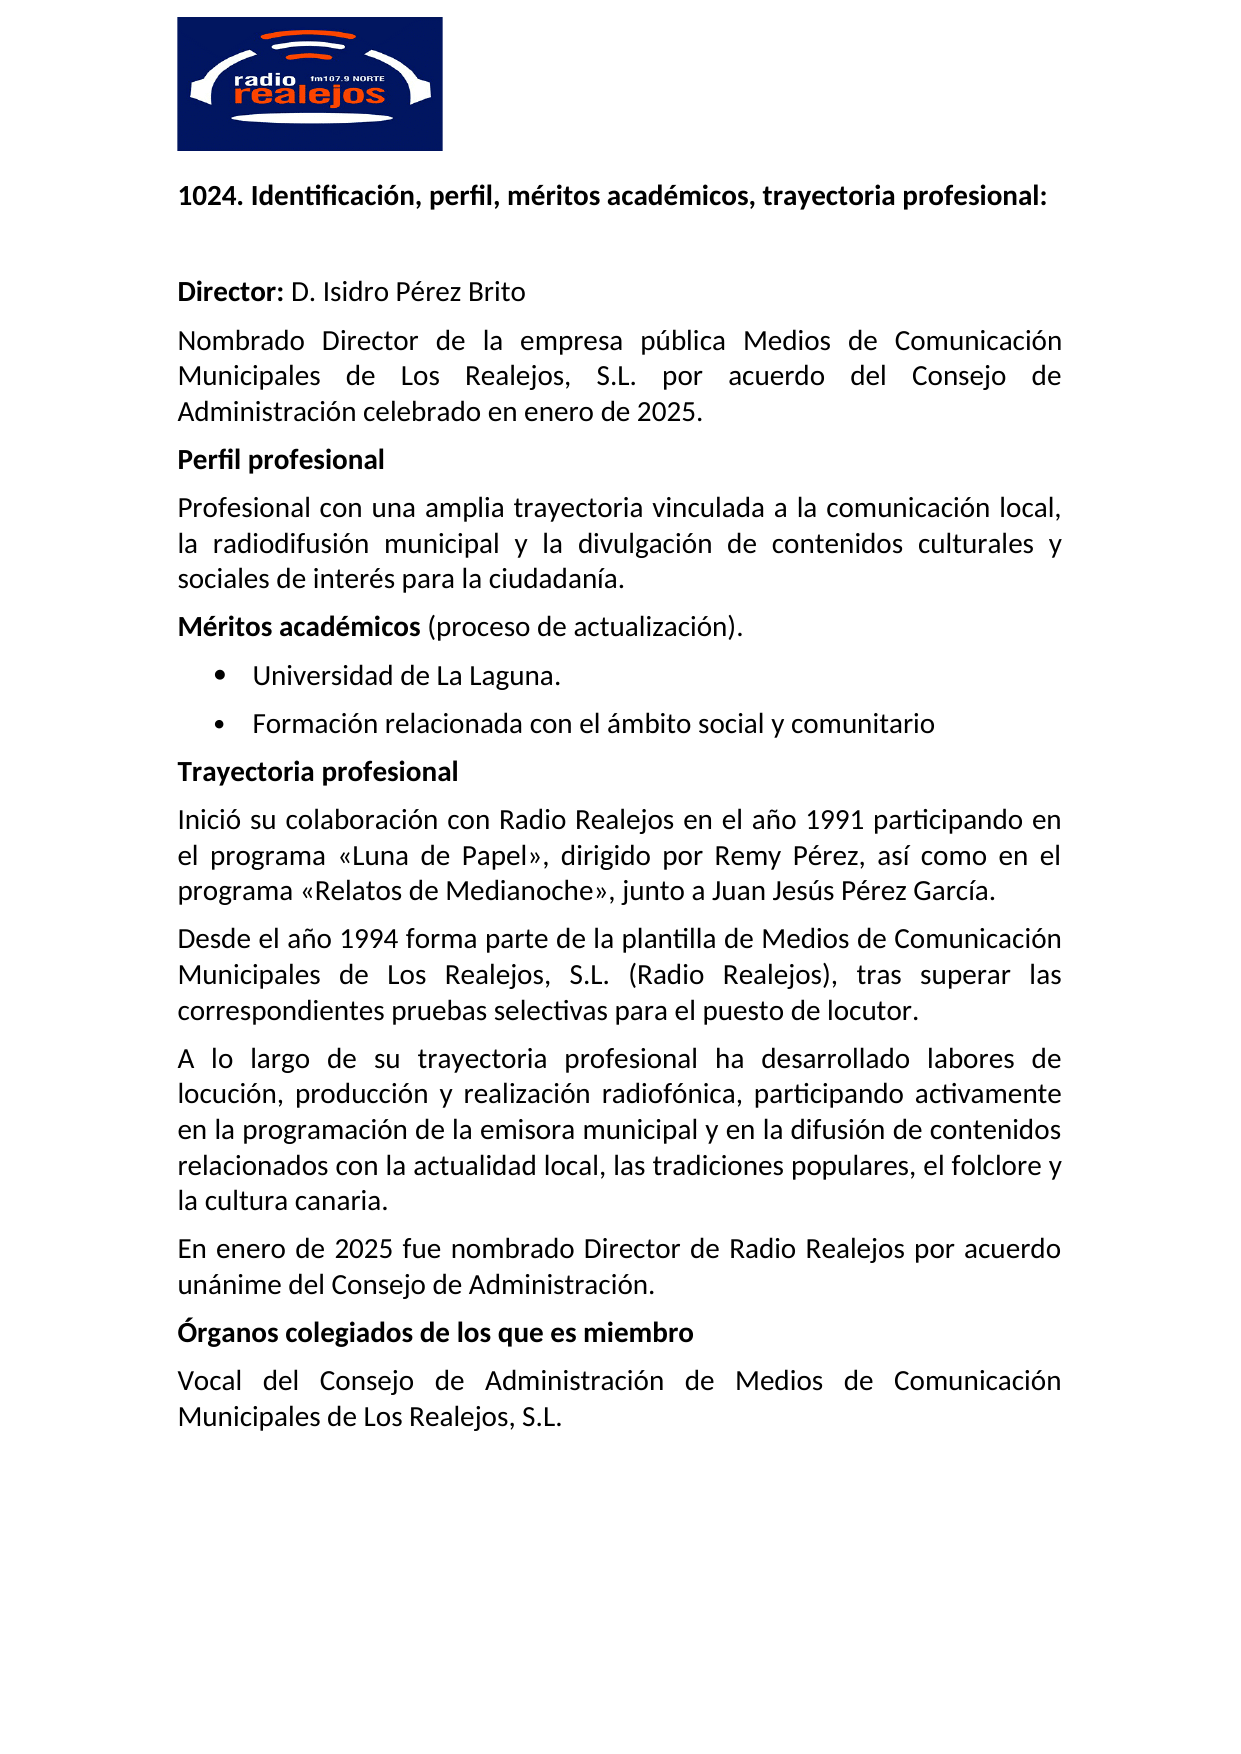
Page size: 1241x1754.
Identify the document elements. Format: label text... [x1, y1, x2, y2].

text Inició su colaboración con Radio Realejos en el año 1991 participando en el programa «Luna de Papel», dirigido por Remy Pérez, así como en el programa «Relatos de Medianoche», junto a Juan Jesús Pérez García. [177, 801, 1063, 908]
text Nombrado Director de la empresa pública Medios de Comunicación Municipales de Los Realejos, S.L. por acuerdo del Consejo de Administración celebrado en enero de 2025. [177, 322, 1063, 428]
text Desde el año 1994 forma parte de la plantilla de Medios de Comunicación Municipales de Los Realejos, S.L. (Radio Realejos), tras superar las correspondientes pruebas selectivas para el puesto de locutor. [177, 920, 1063, 1027]
text A lo largo de su trayectoria profesional ha desarrollado labores de locución, producción y realización radiofónica, participando activamente en la programación de la emisora municipal y en la difusión de contenidos relacionados con la actualidad local, las tradiciones populares, el folclore y la cultura canaria. [177, 1040, 1063, 1218]
text Órganos colegiados de los que es miembro [177, 1314, 1063, 1350]
text En enero de 2025 fue nombrado Director de Radio Realejos por acuerdo unánime del Consejo de Administración. [177, 1230, 1063, 1302]
text Trayectoria profesional [177, 753, 1063, 788]
text Vocal del Consejo de Administración de Medios de Comunicación Municipales de Los Realejos, S.L. [177, 1362, 1063, 1433]
text Perfil profesional [177, 441, 1063, 477]
text Profesional con una amplia trayectoria vinculada a la comunicación local, la radiodifusión municipal y la divulgación de contenidos culturales y sociales de interés para la ciudadanía. [177, 489, 1063, 596]
list Universidad de La Laguna. [215, 657, 1063, 692]
text Director: D. Isidro Pérez Brito [177, 273, 1063, 309]
list Formación relacionada con el ámbito social y comunitario [215, 705, 1063, 740]
text Méritos académicos (proceso de actualización). [177, 608, 1063, 644]
text 1024. Identificación, perfil, méritos académicos, trayectoria profesional: [177, 177, 1063, 213]
